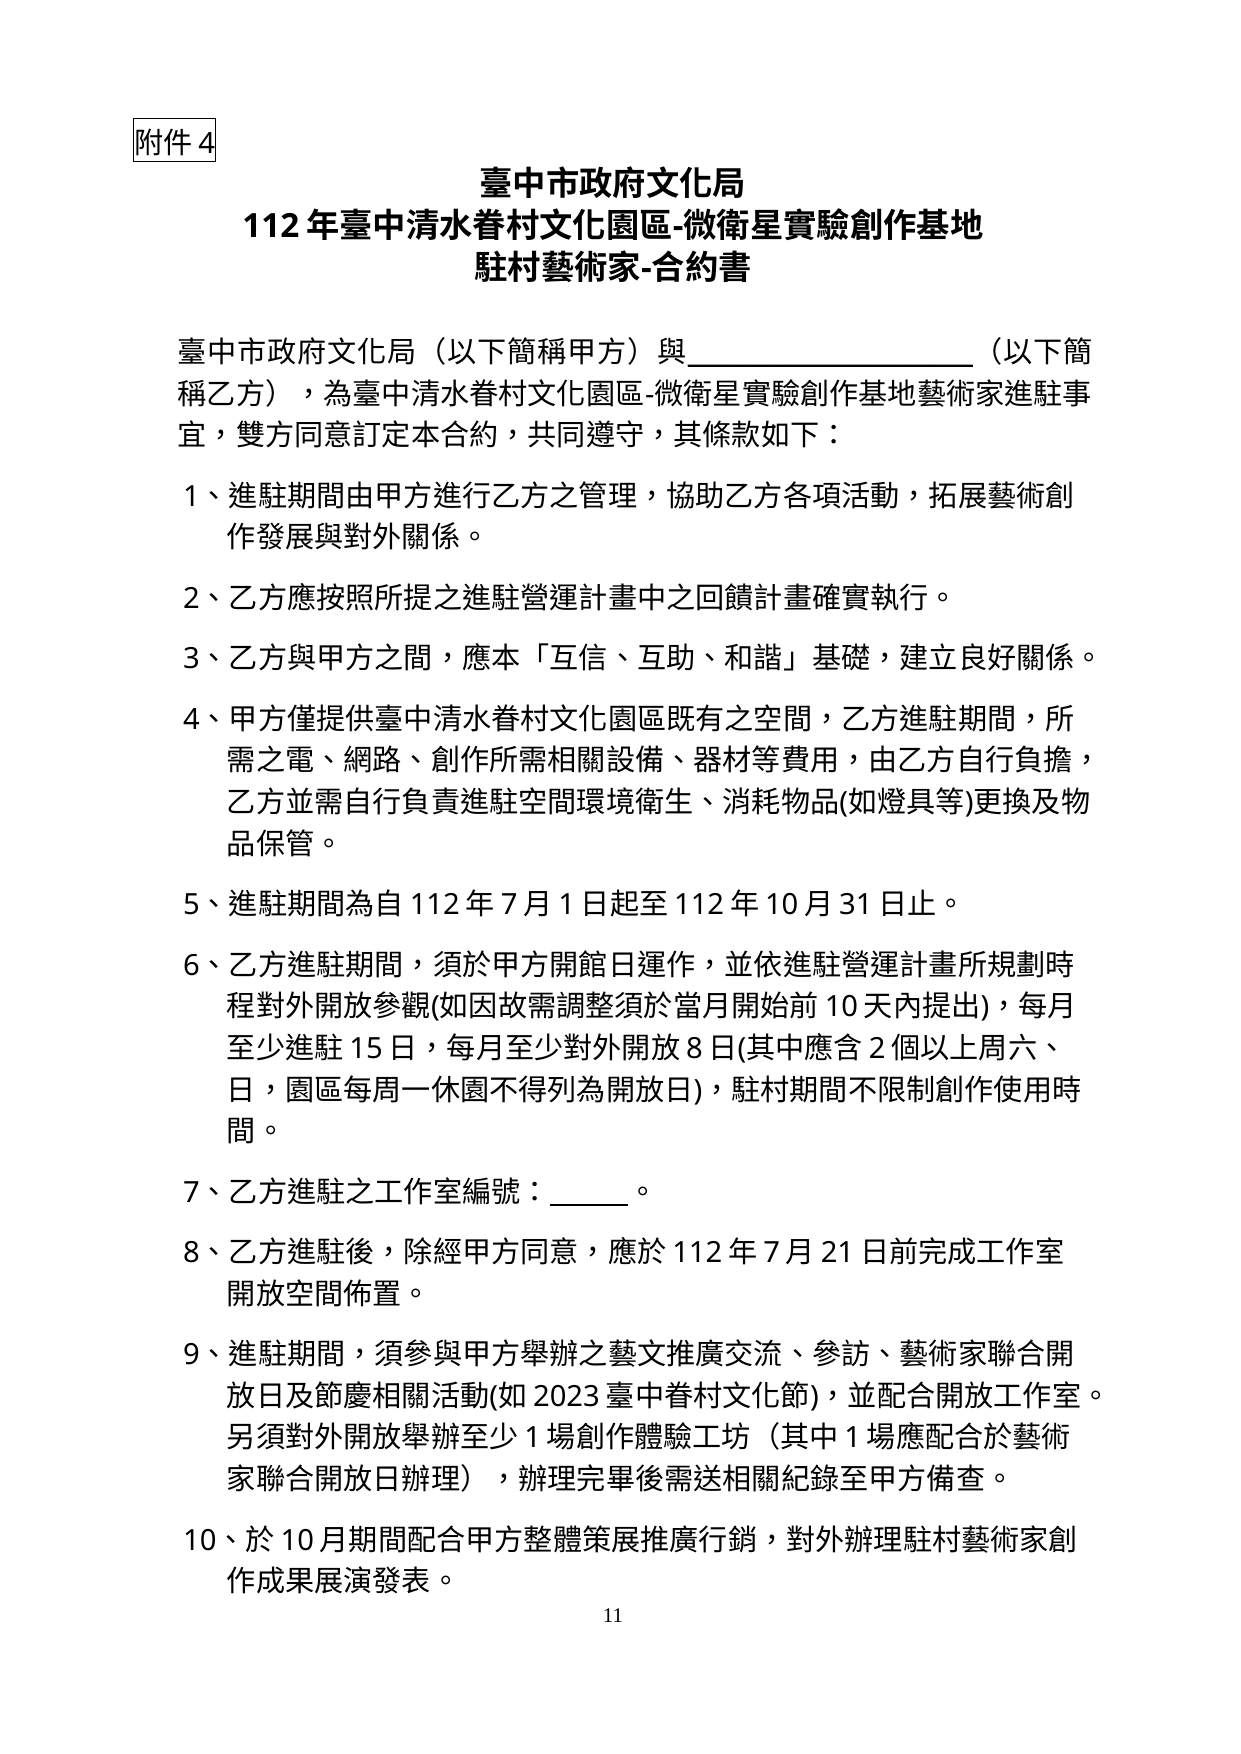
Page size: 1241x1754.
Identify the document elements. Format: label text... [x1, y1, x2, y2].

text 3、乙方與甲方之間，應本「互信、互助、和諧」基礎，建立良好關係。 [183, 635, 1092, 677]
text [216, 118, 1092, 162]
text 2、乙方應按照所提之進駐營運計畫中之回饋計畫確實執行。 [183, 575, 1092, 617]
text 10、於10月期間配合甲方整體策展推廣行銷，對外辦理駐村藝術家創作成果展演發表。 [183, 1517, 1092, 1600]
text 6、乙方進駐期間，須於甲方開館日運作，並依進駐營運計畫所規劃時程對外開放參觀(如因故需調整須於當月開始前10天內提出)，每月至少進駐15日，每月至少對外開放8日(其中應含2個以上周六、日，園區每周一休園不得列為開放日)，駐村期間不限制創作使用時間。 [183, 942, 1092, 1150]
text 臺中市政府文化局 [133, 162, 1092, 204]
text 5、進駐期間為自112年7月1日起至112年10月31日止。 [183, 881, 1092, 923]
text 1、進駐期間由甲方進行乙方之管理，協助乙方各項活動，拓展藝術創作發展與對外關係。 [183, 473, 1092, 556]
text 112年臺中清水眷村文化園區-微衛星實驗創作基地 [133, 204, 1092, 246]
text 附件4 [134, 119, 215, 161]
text 4、甲方僅提供臺中清水眷村文化園區既有之空間，乙方進駐期間，所需之電、網路、創作所需相關設備、器材等費用，由乙方自行負擔，乙方並需自行負責進駐空間環境衛生、消耗物品(如燈具等)更換及物品保管。 [183, 696, 1092, 862]
text 8、乙方進駐後，除經甲方同意，應於112年7月21日前完成工作室開放空間佈置。 [183, 1229, 1092, 1312]
text 駐村藝術家-合約書 [133, 246, 1092, 287]
text 臺中市政府文化局（以下簡稱甲方）與______________________（以下簡稱乙方），為臺中清水眷村文化園區-微衛星實驗創作基地藝術家進駐事宜，雙方同意訂定本合約，共同遵守，其條款如下： [177, 329, 1092, 454]
text 9、進駐期間，須參與甲方舉辦之藝文推廣交流、參訪、藝術家聯合開放日及節慶相關活動(如2023臺中眷村文化節)，並配合開放工作室。另須對外開放舉辦至少1場創作體驗工坊（其中1場應配合於藝術家聯合開放日辦理），辦理完畢後需送相關紀錄至甲方備查。 [183, 1331, 1092, 1498]
text 7、乙方進駐之工作室編號： 。 [183, 1169, 1092, 1210]
